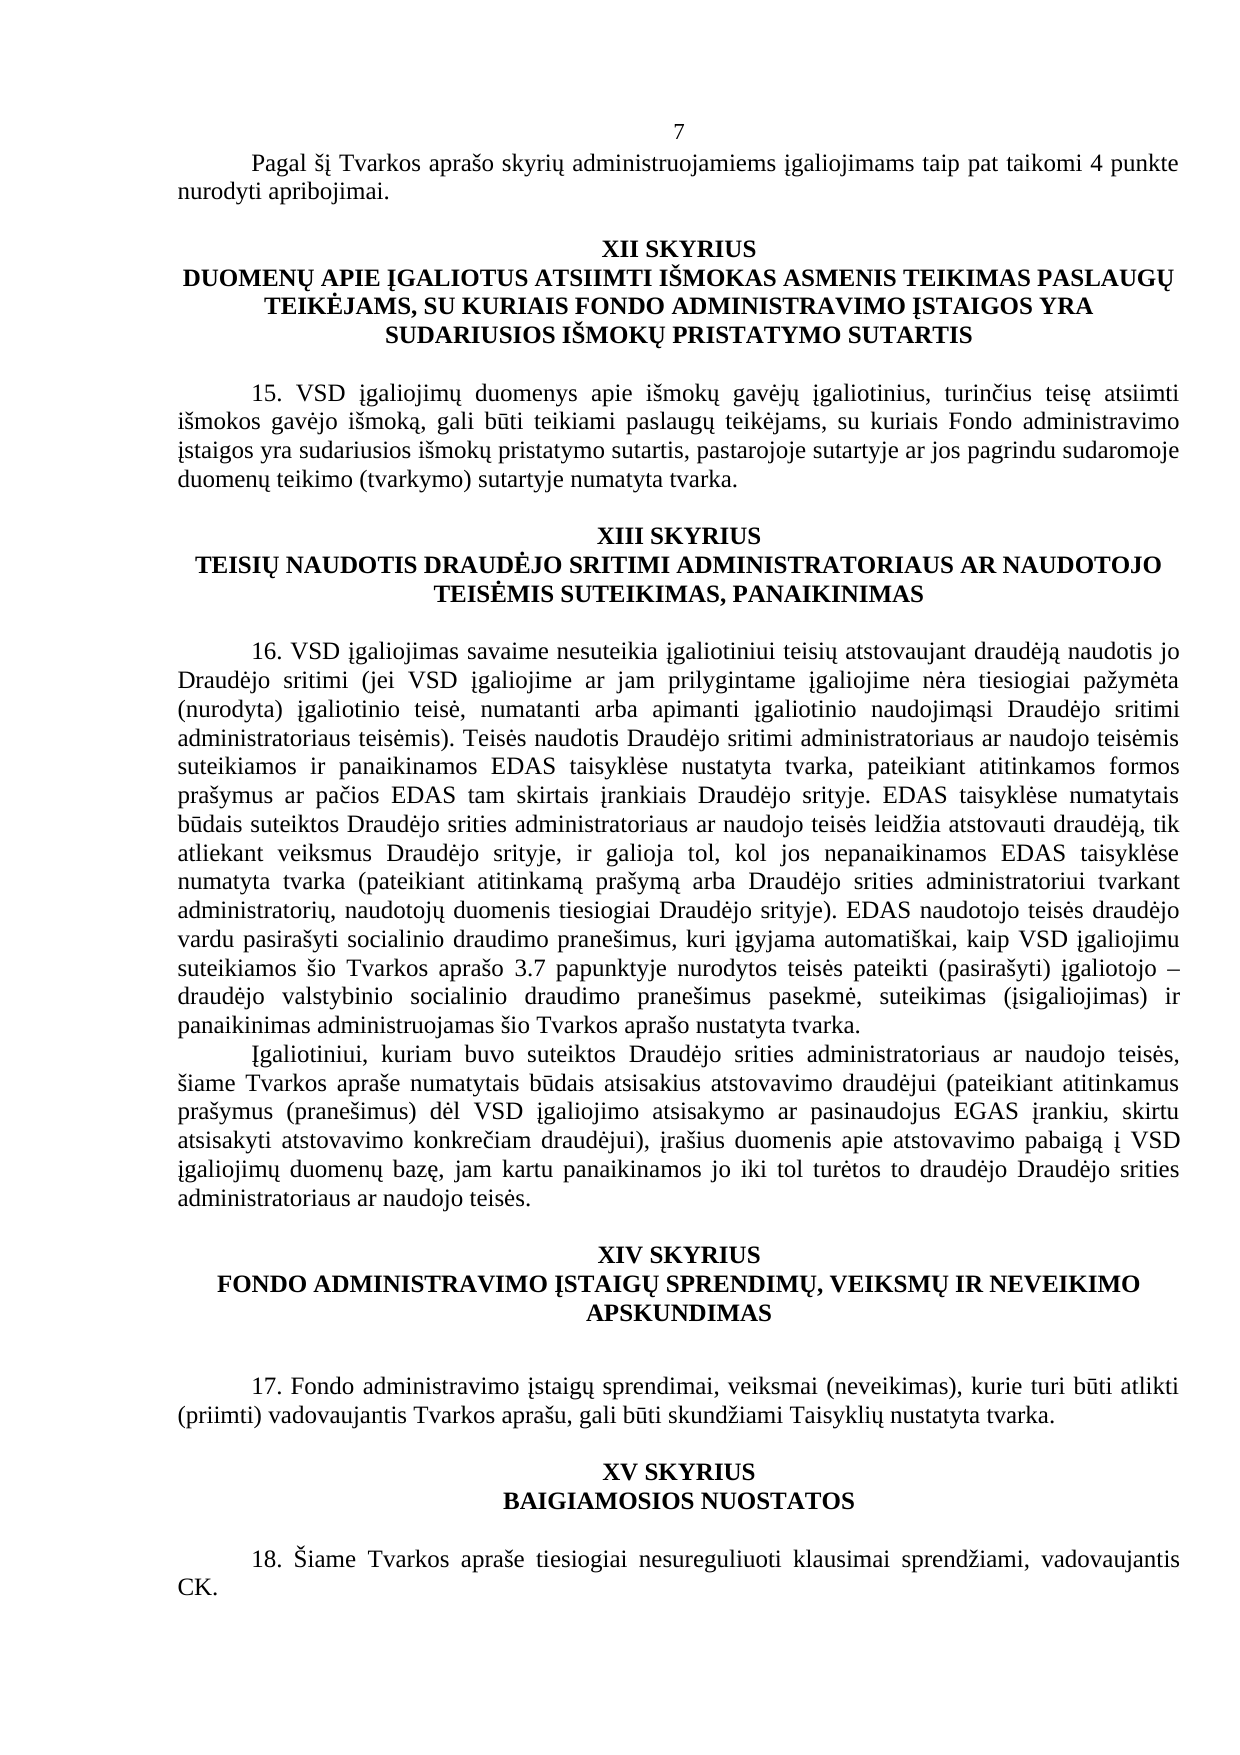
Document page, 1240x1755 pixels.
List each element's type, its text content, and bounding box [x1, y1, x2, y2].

text 16. VSD įgaliojimas savaime nesuteikia įgaliotiniui teisių atstovaujant draudėją naudotis jo Draudėjo sritimi (jei VSD įgaliojime ar jam prilygintame įgaliojime nėra tiesiogiai pažymėta (nurodyta) įgaliotinio teisė, numatanti arba apimanti įgaliotinio naudojimąsi Draudėjo sritimi administratoriaus teisėmis). Teisės naudotis Draudėjo sritimi administratoriaus ar naudojo teisėmis suteikiamos ir panaikinamos EDAS taisyklėse nustatyta tvarka, pateikiant atitinkamos formos prašymus ar pačios EDAS tam skirtais įrankiais Draudėjo srityje. EDAS taisyklėse numatytais būdais suteiktos Draudėjo srities administratoriaus ar naudojo teisės leidžia atstovauti draudėją, tik atliekant veiksmus Draudėjo srityje, ir galioja tol, kol jos nepanaikinamos EDAS taisyklėse numatyta tvarka (pateikiant atitinkamą prašymą arba Draudėjo srities administratoriui tvarkant administratorių, naudotojų duomenis tiesiogiai Draudėjo srityje). EDAS naudotojo teisės draudėjo vardu pasirašyti socialinio draudimo pranešimus, kuri įgyjama automatiškai, kaip VSD įgaliojimu suteikiamos šio Tvarkos aprašo 3.7 papunktyje nurodytos teisės pateikti (pasirašyti) įgaliotojo – draudėjo valstybinio socialinio draudimo pranešimus pasekmė, suteikimas (įsigaliojimas) ir panaikinimas administruojamas šio Tvarkos aprašo nustatyta tvarka. [177, 636, 1181, 1039]
text XIII SKYRIUS [177, 521, 1181, 550]
text BAIGIAMOSIOS NUOSTATOS [177, 1486, 1181, 1515]
text XV Skyrius [177, 1457, 1181, 1486]
text Teisių naudotis draudėjo sritimi administratoriaus ar naudotojo teisėmis suteikimas, panaikinimas [177, 550, 1181, 608]
text 18. Šiame Tvarkos apraše tiesiogiai nesureguliuoti klausimai sprendžiami, vadovaujantis CK. [177, 1544, 1181, 1601]
text Įgaliotiniui, kuriam buvo suteiktos Draudėjo srities administratoriaus ar naudojo teisės, šiame Tvarkos apraše numatytais būdais atsisakius atstovavimo draudėjui (pateikiant atitinkamus prašymus (pranešimus) dėl VSD įgaliojimo atsisakymo ar pasinaudojus EGAS įrankiu, skirtu atsisakyti atstovavimo konkrečiam draudėjui), įrašius duomenis apie atstovavimo pabaigą į VSD įgaliojimų duomenų bazę, jam kartu panaikinamos jo iki tol turėtos to draudėjo Draudėjo srities administratoriaus ar naudojo teisės. [177, 1039, 1181, 1211]
text Duomenų apie įgaliotus atsiimti išmokas asmenis teikimas paslaugų teikėjams, su kuriais Fondo administravimo įstaigos yra sudariusios išmokų pristatymo sutartis [177, 263, 1181, 349]
text XIV SKYRIUS [177, 1240, 1181, 1269]
text 15. VSD įgaliojimų duomenys apie išmokų gavėjų įgaliotinius, turinčius teisę atsiimti išmokos gavėjo išmoką, gali būti teikiami paslaugų teikėjams, su kuriais Fondo administravimo įstaigos yra sudariusios išmokų pristatymo sutartis, pastarojoje sutartyje ar jos pagrindu sudaromoje duomenų teikimo (tvarkymo) sutartyje numatyta tvarka. [177, 378, 1181, 493]
text 17. Fondo administravimo įstaigų sprendimai, veiksmai (neveikimas), kurie turi būti atlikti (priimti) vadovaujantis Tvarkos aprašu, gali būti skundžiami Taisyklių nustatyta tvarka. [177, 1371, 1181, 1429]
text XII SKYRIUS [177, 234, 1181, 263]
text FONDO ADMINISTRAVIMO ĮSTAIGŲ SPRENDIMŲ, VEIKSMŲ IR NEVEIKIMO APSKUNDIMAS [177, 1269, 1181, 1326]
text Pagal šį Tvarkos aprašo skyrių administruojamiems įgaliojimams taip pat taikomi 4 punkte nurodyti apribojimai. [177, 148, 1181, 205]
